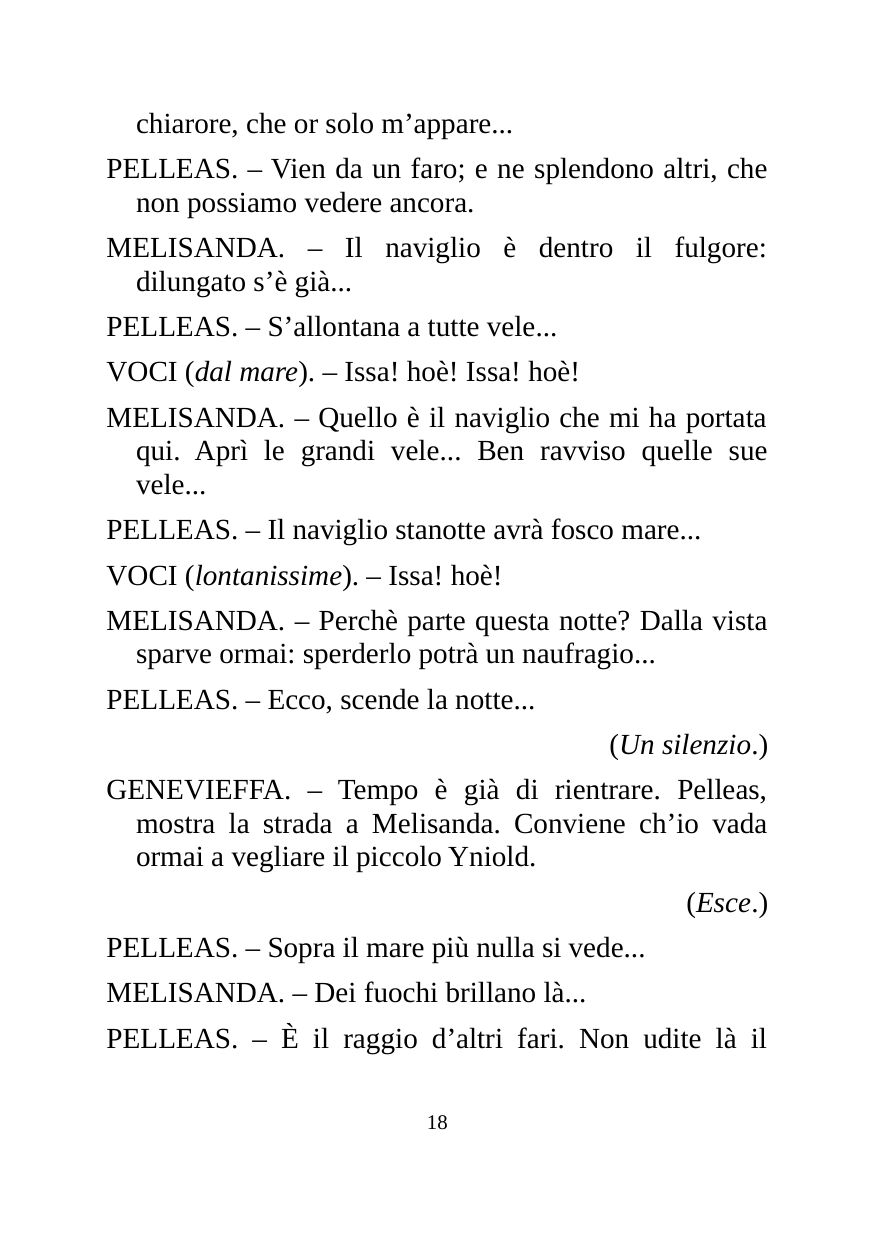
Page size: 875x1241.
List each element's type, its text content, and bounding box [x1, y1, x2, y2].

text GENEVIEFFA. – Tempo è già di rientrare. Pelleas, mostra la strada a Melisanda. Conviene ch’io vada ormai a vegliare il piccolo Yniold. [106, 772, 768, 873]
text VOCI (dal mare). – Issa! hoè! Issa! hoè! [106, 354, 768, 388]
text MELISANDA. – Quello è il naviglio che mi ha portata qui. Aprì le grandi vele... Ben ravviso quelle sue vele... [106, 400, 768, 501]
text MELISANDA. – Dei fuochi brillano là... [106, 975, 768, 1009]
text PELLEAS. – S’allontana a tutte vele... [106, 309, 768, 343]
text (Un silenzio.) [106, 727, 768, 761]
text PELLEAS. – Il naviglio stanotte avrà fosco mare... [106, 512, 768, 546]
text VOCI (lontanissime). – Issa! hoè! [106, 558, 768, 591]
text (Esce.) [106, 885, 768, 918]
text MELISANDA. – Il naviglio è dentro il fulgore: dilungato s’è già... [106, 230, 768, 297]
text PELLEAS. – Ecco, scende la notte... [106, 682, 768, 715]
text PELLEAS. – È il raggio d’altri fari. Non udite là il [106, 1021, 768, 1054]
text PELLEAS. – Sopra il mare più nulla si vede... [106, 930, 768, 964]
text PELLEAS. – Vien da un faro; e ne splendono altri, che non possiamo vedere ancora. [106, 152, 768, 219]
text MELISANDA. – Perchè parte questa notte? Dalla vista sparve ormai: sperderlo potrà un naufragio... [106, 603, 768, 670]
text chiarore, che or solo m’appare... [106, 106, 768, 140]
